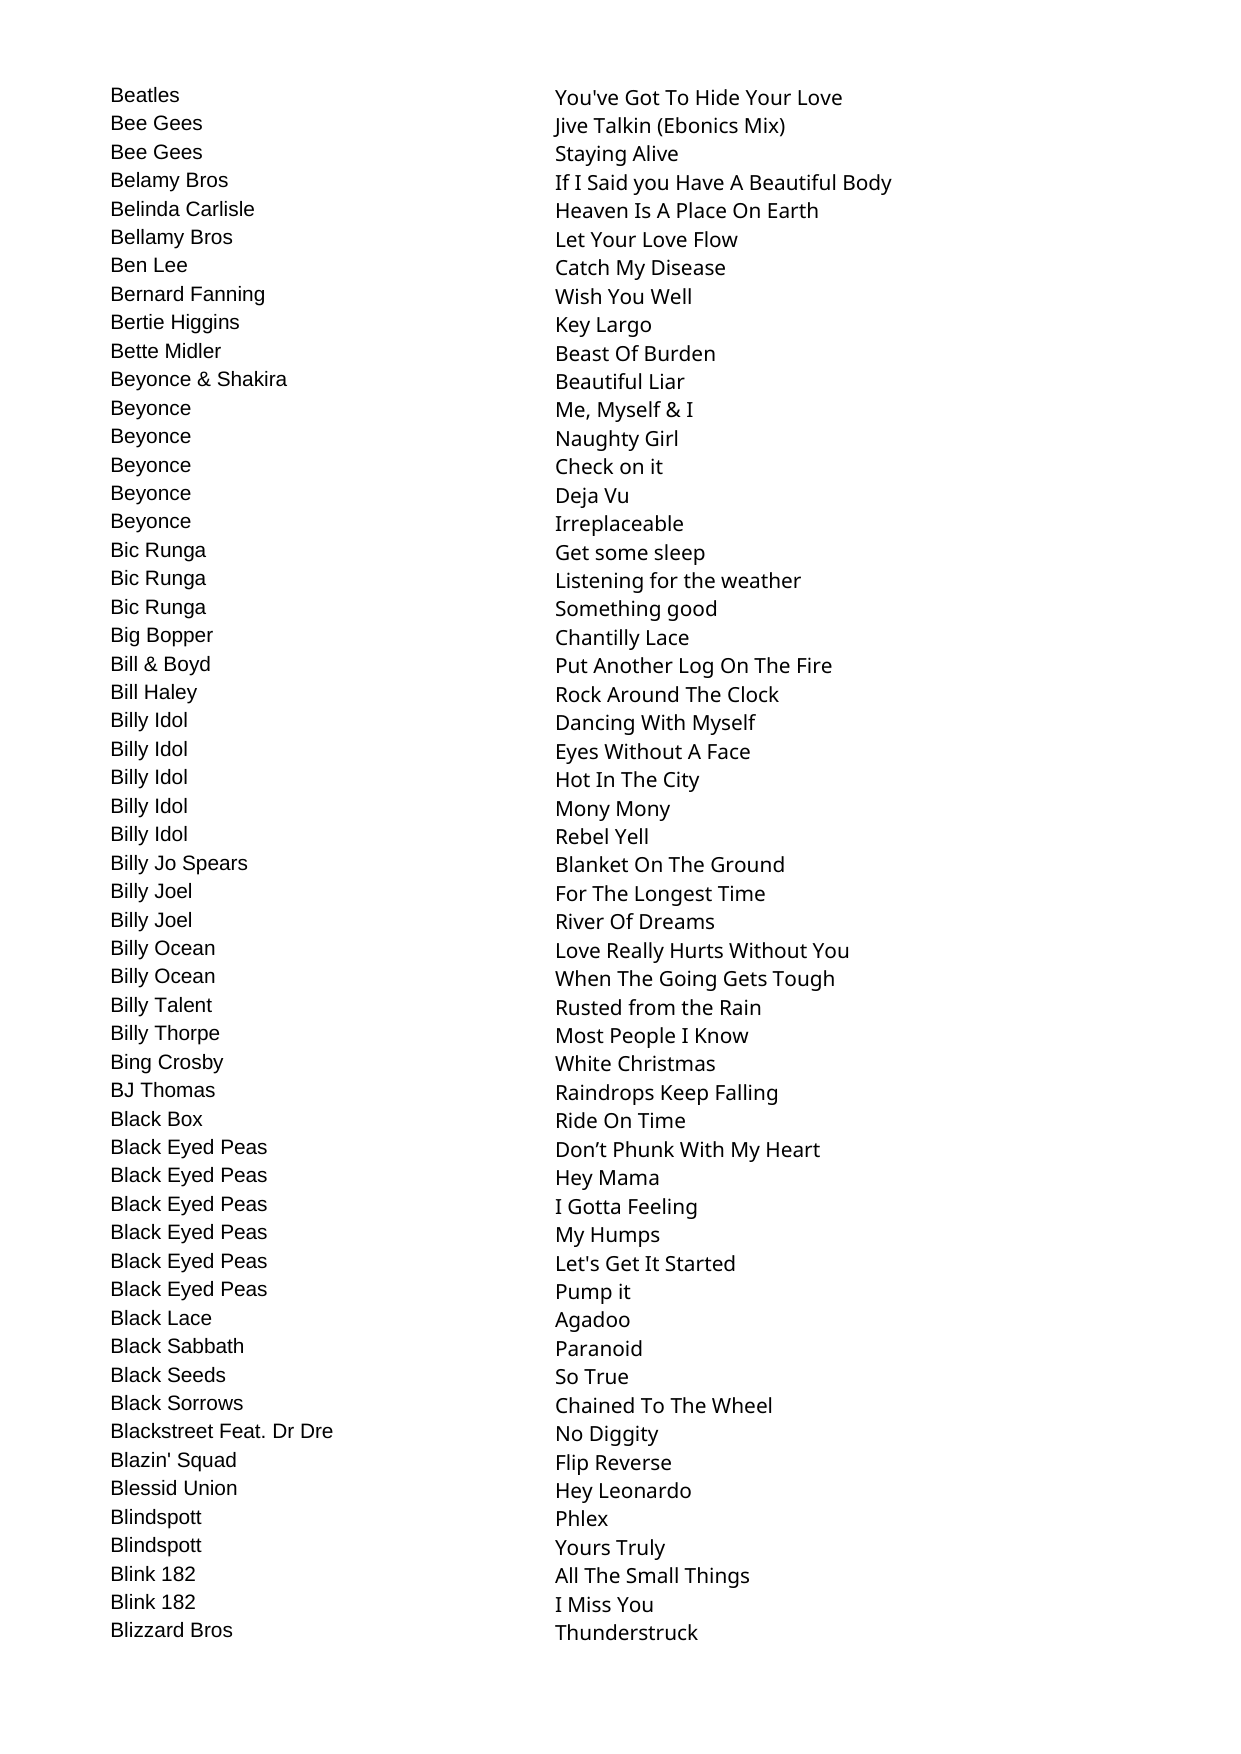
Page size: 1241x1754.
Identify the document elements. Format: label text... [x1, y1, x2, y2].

table_cell Beyonce [99, 396, 543, 424]
table_cell Hot In The City [544, 765, 1090, 794]
table_cell Catch My Disease [544, 253, 1090, 282]
table_cell Blizzard Bros [99, 1618, 543, 1647]
table_cell Listening for the weather [544, 566, 1090, 594]
table_cell Hey Mama [544, 1163, 1090, 1192]
table_cell River Of Dreams [544, 908, 1090, 936]
table_cell Something good [544, 595, 1090, 623]
table_cell Chained To The Wheel [544, 1391, 1090, 1419]
table_cell Deja Vu [544, 481, 1090, 509]
table_cell Beautiful Liar [544, 367, 1090, 396]
table_cell My Humps [544, 1220, 1090, 1249]
table_cell Blindspott [99, 1505, 543, 1533]
table_cell Mony Mony [544, 794, 1090, 822]
table_cell I Miss You [544, 1590, 1090, 1618]
table_cell Blessid Union [99, 1476, 543, 1504]
table_cell Black Eyed Peas [99, 1192, 543, 1220]
table_cell If I Said you Have A Beautiful Body [544, 168, 1090, 196]
table_cell All The Small Things [544, 1561, 1090, 1590]
table_cell Billy Joel [99, 879, 543, 907]
table_cell Let Your Love Flow [544, 225, 1090, 253]
table_cell Don’t Phunk With My Heart [544, 1135, 1090, 1163]
table_cell Billy Idol [99, 737, 543, 765]
table_cell Put Another Log On The Fire [544, 651, 1090, 680]
table_cell Blanket On The Ground [544, 851, 1090, 879]
table_cell Bic Runga [99, 566, 543, 594]
table_cell Beatles [99, 83, 543, 111]
table_cell Bee Gees [99, 140, 543, 168]
table_cell Black Lace [99, 1306, 543, 1334]
table_cell Get some sleep [544, 538, 1090, 566]
table_cell Belinda Carlisle [99, 196, 543, 225]
table_cell Jive Talkin (Ebonics Mix) [544, 111, 1090, 139]
table_cell Bette Midler [99, 339, 543, 367]
table_cell Billy Ocean [99, 936, 543, 964]
table_cell Beyonce [99, 453, 543, 481]
table_cell Let's Get It Started [544, 1249, 1090, 1277]
table_cell Billy Talent [99, 993, 543, 1021]
table_cell Billy Idol [99, 794, 543, 822]
table_cell Beast Of Burden [544, 339, 1090, 367]
table_cell Black Eyed Peas [99, 1163, 543, 1192]
table_cell Yours Truly [544, 1533, 1090, 1561]
table_cell Bing Crosby [99, 1050, 543, 1078]
table_cell Phlex [544, 1505, 1090, 1533]
table_cell Black Box [99, 1106, 543, 1135]
table_cell Eyes Without A Face [544, 737, 1090, 765]
table_cell Ben Lee [99, 253, 543, 282]
table_cell Bic Runga [99, 538, 543, 566]
table_cell BJ Thomas [99, 1078, 543, 1106]
table_cell Black Sabbath [99, 1334, 543, 1362]
table_cell Billy Jo Spears [99, 851, 543, 879]
table_cell Bertie Higgins [99, 310, 543, 339]
table_cell Beyonce & Shakira [99, 367, 543, 396]
table_cell White Christmas [544, 1050, 1090, 1078]
table_cell Me, Myself & I [544, 396, 1090, 424]
table_cell Blindspott [99, 1533, 543, 1561]
table_cell Billy Ocean [99, 964, 543, 993]
table_cell Paranoid [544, 1334, 1090, 1362]
table_cell Bill Haley [99, 680, 543, 708]
table_cell Wish You Well [544, 282, 1090, 310]
table_cell Love Really Hurts Without You [544, 936, 1090, 964]
table_cell Pump it [544, 1277, 1090, 1306]
table_cell Bill & Boyd [99, 651, 543, 680]
table_cell Staying Alive [544, 140, 1090, 168]
table_cell No Diggity [544, 1419, 1090, 1448]
table_cell Billy Idol [99, 822, 543, 851]
table_cell Blazin' Squad [99, 1448, 543, 1476]
table_cell Black Eyed Peas [99, 1277, 543, 1306]
table_cell Agadoo [544, 1306, 1090, 1334]
table_cell So True [544, 1363, 1090, 1391]
table_cell Bellamy Bros [99, 225, 543, 253]
table_cell Chantilly Lace [544, 623, 1090, 651]
table_cell Naughty Girl [544, 424, 1090, 452]
table_cell Blink 182 [99, 1561, 543, 1590]
table_cell Dancing With Myself [544, 708, 1090, 737]
table_cell Check on it [544, 453, 1090, 481]
table_cell Key Largo [544, 310, 1090, 339]
table_cell Black Sorrows [99, 1391, 543, 1419]
table_cell Rusted from the Rain [544, 993, 1090, 1021]
table_cell Hey Leonardo [544, 1476, 1090, 1504]
table_cell Bee Gees [99, 111, 543, 139]
table_cell Black Eyed Peas [99, 1249, 543, 1277]
table_cell For The Longest Time [544, 879, 1090, 907]
table_cell Black Eyed Peas [99, 1220, 543, 1249]
table_cell Thunderstruck [544, 1618, 1090, 1647]
table_cell Raindrops Keep Falling [544, 1078, 1090, 1106]
table_cell Billy Idol [99, 708, 543, 737]
table_cell Beyonce [99, 424, 543, 452]
table_cell You've Got To Hide Your Love [544, 83, 1090, 111]
table_cell Ride On Time [544, 1106, 1090, 1135]
table_cell Billy Idol [99, 765, 543, 794]
table_cell Flip Reverse [544, 1448, 1090, 1476]
table_cell When The Going Gets Tough [544, 964, 1090, 993]
table_cell Most People I Know [544, 1021, 1090, 1049]
table_cell Black Eyed Peas [99, 1135, 543, 1163]
table_cell Belamy Bros [99, 168, 543, 196]
table_cell Blackstreet Feat. Dr Dre [99, 1419, 543, 1448]
table_cell I Gotta Feeling [544, 1192, 1090, 1220]
table_cell Billy Joel [99, 908, 543, 936]
table_cell Bernard Fanning [99, 282, 543, 310]
table_cell Irreplaceable [544, 509, 1090, 538]
table_cell Bic Runga [99, 595, 543, 623]
table_cell Billy Thorpe [99, 1021, 543, 1049]
table_cell Black Seeds [99, 1363, 543, 1391]
table_cell Rock Around The Clock [544, 680, 1090, 708]
table_cell Rebel Yell [544, 822, 1090, 851]
table_cell Blink 182 [99, 1590, 543, 1618]
table_cell Beyonce [99, 481, 543, 509]
table_cell Heaven Is A Place On Earth [544, 196, 1090, 225]
table_cell Big Bopper [99, 623, 543, 651]
table_cell Beyonce [99, 509, 543, 538]
